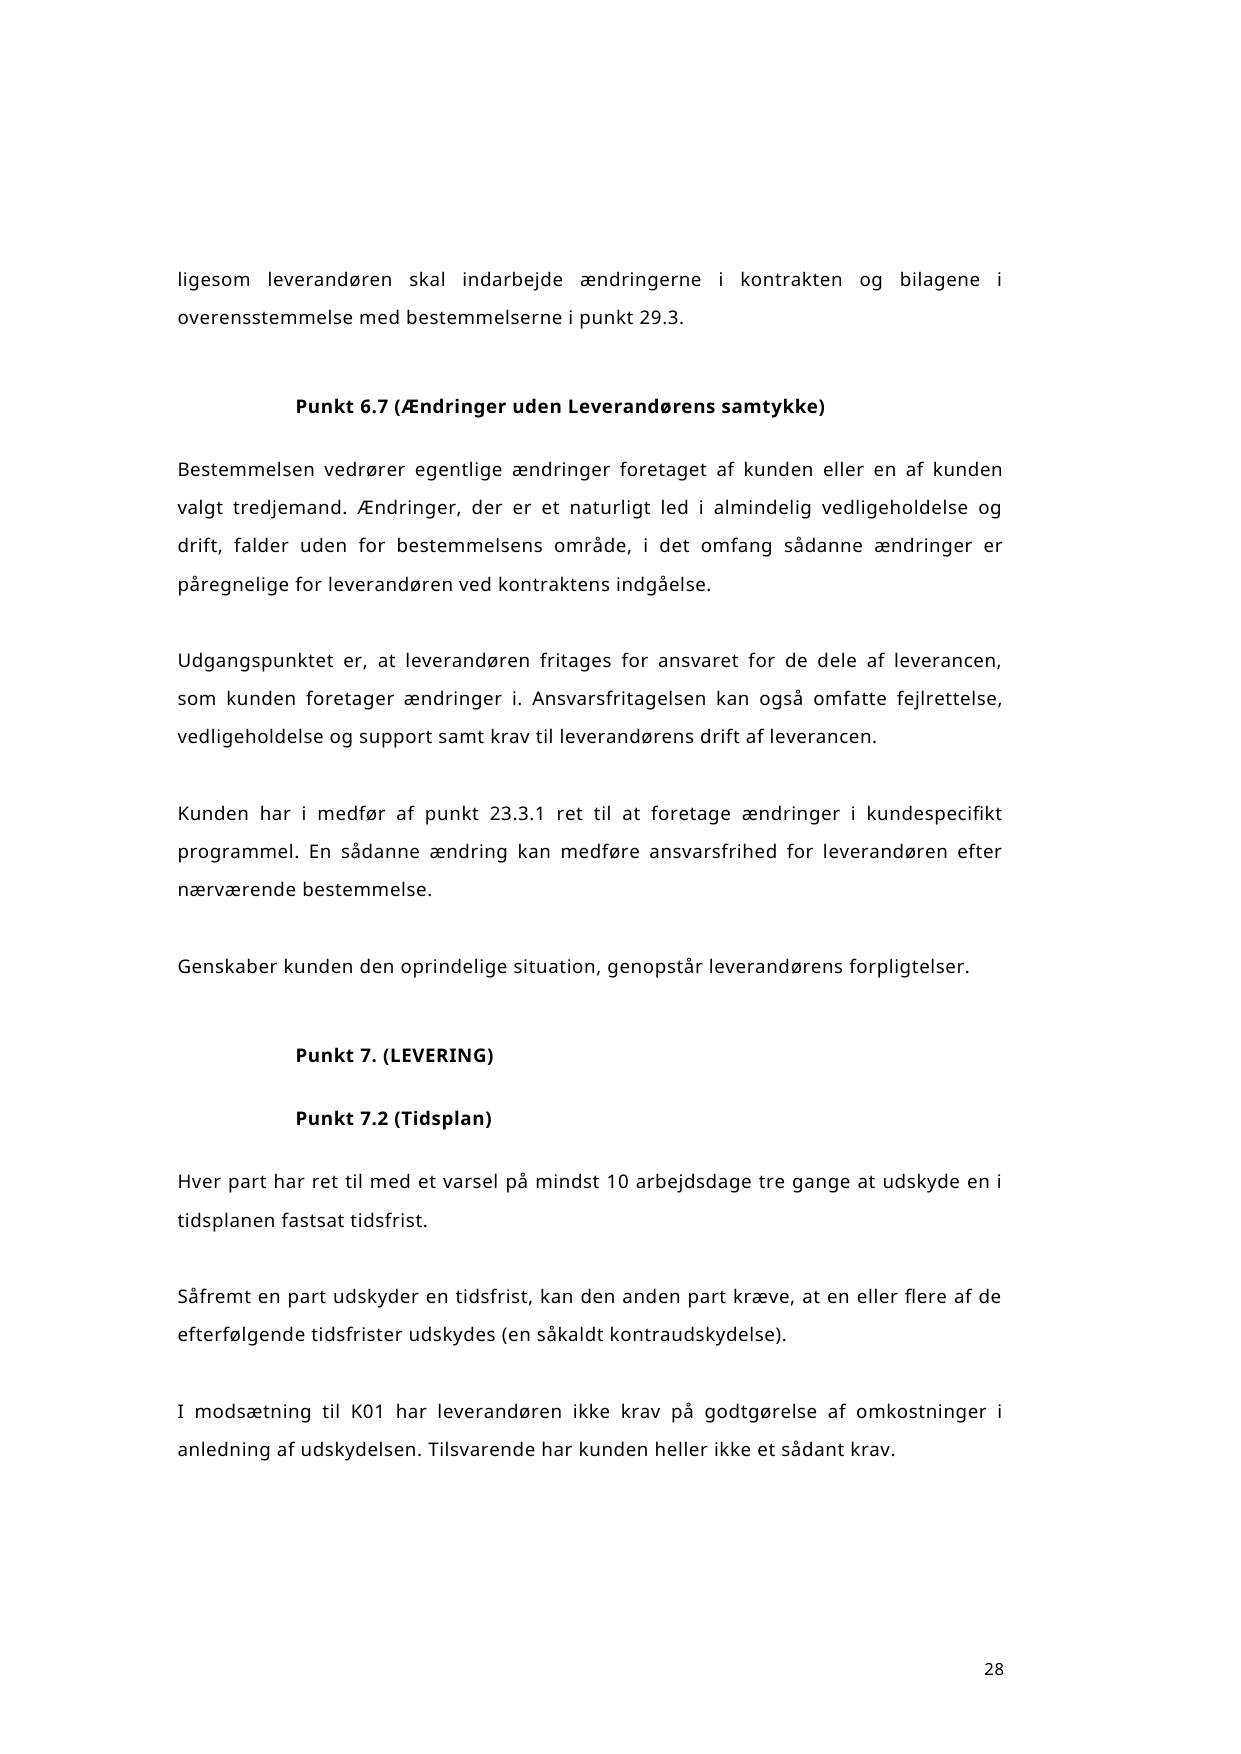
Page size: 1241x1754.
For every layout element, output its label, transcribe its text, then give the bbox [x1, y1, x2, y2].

text Kunden har i medfør af punkt 23.3.1 ret til at foretage ændringer i kundespecifikt programmel. En sådanne ændring kan medføre ansvarsfrihed for leverandøren efter nærværende bestemmelse. [177, 800, 1004, 902]
text Genskaber kunden den oprindelige situation, genopstår leverandørens forpligtelser. [177, 953, 1004, 979]
text Såfremt en part udskyder en tidsfrist, kan den anden part kræve, at en eller flere af de efterfølgende tidsfrister udskydes (en såkaldt kontraudskydelse). [177, 1283, 1004, 1347]
text Udgangspunktet er, at leverandøren fritages for ansvaret for de dele af leverancen, som kunden foretager ændringer i. Ansvarsfritagelsen kan også omfatte fejlrettelse, vedligeholdelse og support samt krav til leverandørens drift af leverancen. [177, 647, 1004, 749]
text Hver part har ret til med et varsel på mindst 10 arbejdsdage tre gange at udskyde en i tidsplanen fastsat tidsfrist. [177, 1169, 1004, 1232]
subtitle Punkt 7. (LEVERING) [177, 1042, 1004, 1068]
text ligesom leverandøren skal indarbejde ændringerne i kontrakten og bilagene i overensstemmelse med bestemmelserne i punkt 29.3. [177, 266, 1004, 329]
text I modsætning til K01 har leverandøren ikke krav på godtgørelse af omkostninger i anledning af udskydelsen. Tilsvarende har kunden heller ikke et sådant krav. [177, 1398, 1004, 1462]
text Bestemmelsen vedrører egentlige ændringer foretaget af kunden eller en af kunden valgt tredjemand. Ændringer, der er et naturligt led i almindelig vedligeholdelse og drift, falder uden for bestemmelsens område, i det omfang sådanne ændringer er påregnelige for leverandøren ved kontraktens indgåelse. [177, 456, 1004, 596]
subtitle Punkt 7.2 (Tidsplan) [177, 1105, 1004, 1131]
subtitle Punkt 6.7 (Ændringer uden Leverandørens samtykke) [177, 393, 1004, 418]
